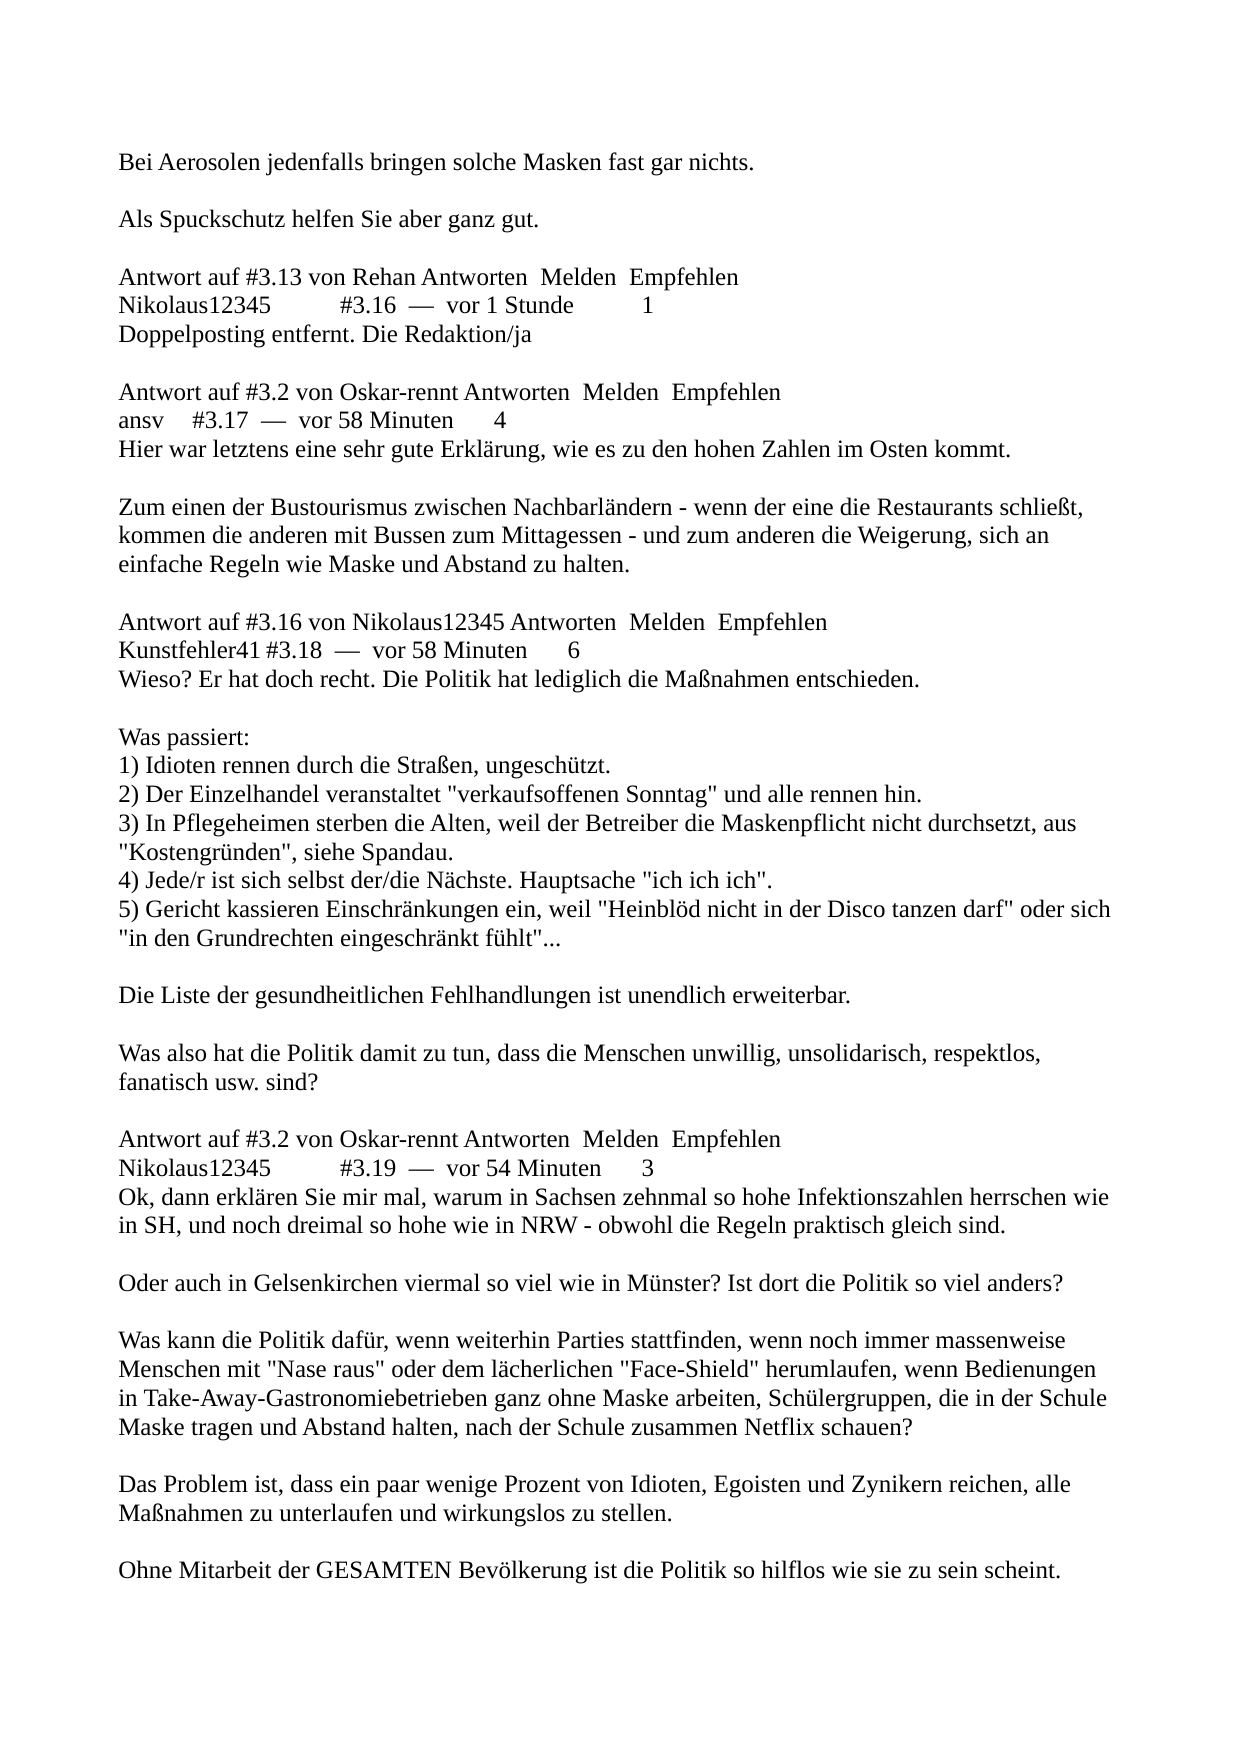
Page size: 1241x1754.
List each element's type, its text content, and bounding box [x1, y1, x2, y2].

text Antwort auf #3.16 von Nikolaus12345 Antworten Melden Empfehlen [118, 607, 1122, 636]
text Als Spuckschutz helfen Sie aber ganz gut. [118, 204, 1122, 233]
text Doppelposting entfernt. Die Redaktion/ja [118, 319, 1122, 348]
text 1) Idioten rennen durch die Straßen, ungeschützt. [118, 751, 1122, 779]
text 5) Gericht kassieren Einschränkungen ein, weil "Heinblöd nicht in der Disco tanzen darf" oder sich "in den Grundrechten eingeschränkt fühlt"... [118, 894, 1122, 952]
text ansv #3.17 — vor 58 Minuten 4 [118, 406, 1122, 434]
text Zum einen der Bustourismus zwischen Nachbarländern - wenn der eine die Restaurants schließt, kommen die anderen mit Bussen zum Mittagessen - und zum anderen die Weigerung, sich an einfache Regeln wie Maske und Abstand zu halten. [118, 492, 1122, 578]
text Bei Aerosolen jedenfalls bringen solche Masken fast gar nichts. [118, 147, 1122, 176]
text Nikolaus12345 #3.16 — vor 1 Stunde 1 [118, 291, 1122, 319]
text 3) In Pflegeheimen sterben die Alten, weil der Betreiber die Maskenpflicht nicht durchsetzt, aus "Kostengründen", siehe Spandau. [118, 808, 1122, 866]
text 4) Jede/r ist sich selbst der/die Nächste. Hauptsache "ich ich ich". [118, 866, 1122, 894]
text Oder auch in Gelsenkirchen viermal so viel wie in Münster? Ist dort die Politik so viel anders? [118, 1268, 1122, 1297]
text 2) Der Einzelhandel veranstaltet "verkaufsoffenen Sonntag" und alle rennen hin. [118, 779, 1122, 808]
text Wieso? Er hat doch recht. Die Politik hat lediglich die Maßnahmen entschieden. [118, 664, 1122, 693]
text Die Liste der gesundheitlichen Fehlhandlungen ist unendlich erweiterbar. [118, 981, 1122, 1009]
text Ohne Mitarbeit der GESAMTEN Bevölkerung ist die Politik so hilflos wie sie zu sein scheint. [118, 1556, 1122, 1584]
text Hier war letztens eine sehr gute Erklärung, wie es zu den hohen Zahlen im Osten kommt. [118, 434, 1122, 463]
text Antwort auf #3.2 von Oskar-rennt Antworten Melden Empfehlen [118, 377, 1122, 406]
text Was also hat die Politik damit zu tun, dass die Menschen unwillig, unsolidarisch, respektlos, fanatisch usw. sind? [118, 1038, 1122, 1096]
text Antwort auf #3.13 von Rehan Antworten Melden Empfehlen [118, 262, 1122, 291]
text Nikolaus12345 #3.19 — vor 54 Minuten 3 [118, 1153, 1122, 1182]
text Ok, dann erklären Sie mir mal, warum in Sachsen zehnmal so hohe Infektionszahlen herrschen wie in SH, und noch dreimal so hohe wie in NRW - obwohl die Regeln praktisch gleich sind. [118, 1182, 1122, 1239]
text Das Problem ist, dass ein paar wenige Prozent von Idioten, Egoisten und Zynikern reichen, alle Maßnahmen zu unterlaufen und wirkungslos zu stellen. [118, 1469, 1122, 1527]
text Kunstfehler41 #3.18 — vor 58 Minuten 6 [118, 636, 1122, 664]
text Was passiert: [118, 722, 1122, 751]
text Antwort auf #3.2 von Oskar-rennt Antworten Melden Empfehlen [118, 1124, 1122, 1153]
text Was kann die Politik dafür, wenn weiterhin Parties stattfinden, wenn noch immer massenweise Menschen mit "Nase raus" oder dem lächerlichen "Face-Shield" herumlaufen, wenn Bedienungen in Take-Away-Gastronomiebetrieben ganz ohne Maske arbeiten, Schülergruppen, die in der Schule Maske tragen und Abstand halten, nach der Schule zusammen Netflix schauen? [118, 1326, 1122, 1441]
